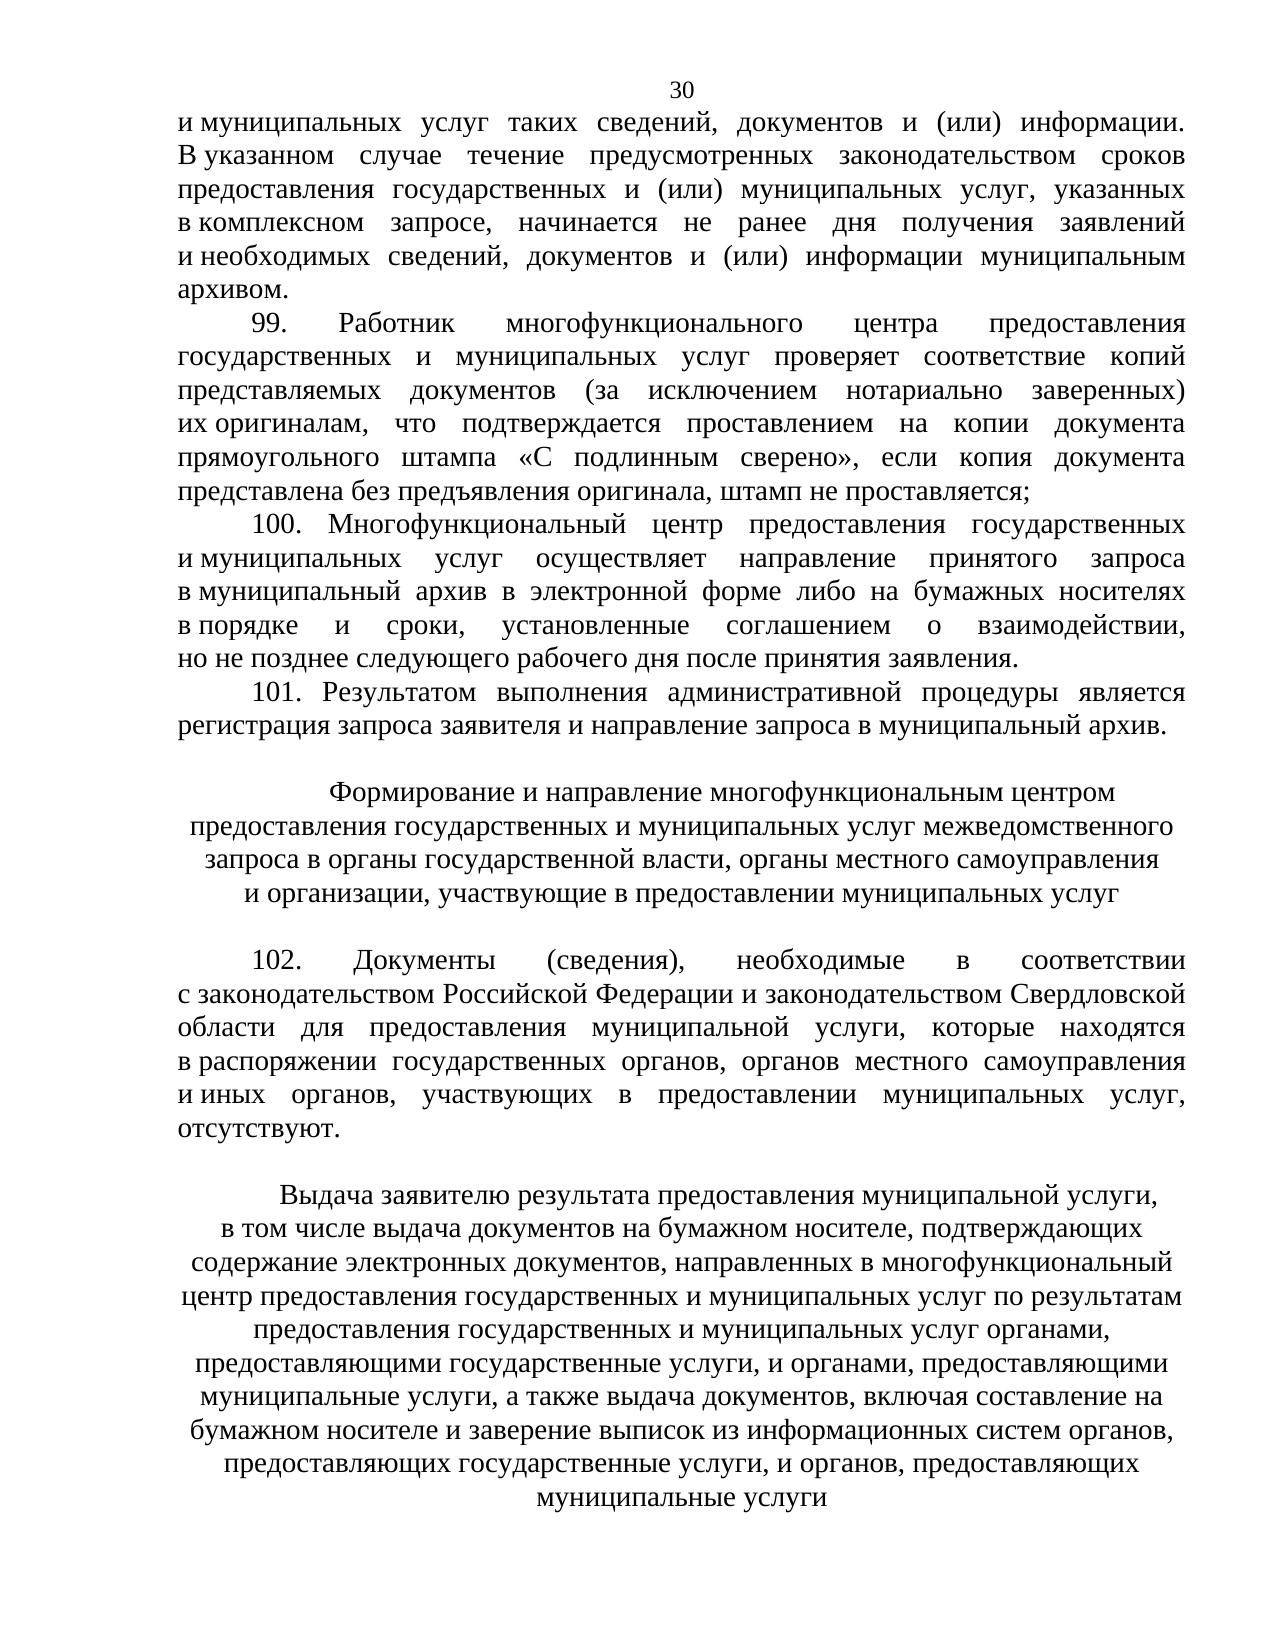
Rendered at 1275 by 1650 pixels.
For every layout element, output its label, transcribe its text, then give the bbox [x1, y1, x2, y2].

text 102. Документы (сведения), необходимые в соответствии с законодательством Российской Федерации и законодательством Свердловской области для предоставления муниципальной услуги, которые находятся в распоряжении государственных органов, органов местного самоуправления и иных органов, участвующих в предоставлении муниципальных услуг, отсутствуют. [177, 942, 1186, 1143]
text и муниципальных услуг таких сведений, документов и (или) информации. В указанном случае течение предусмотренных законодательством сроков предоставления государственных и (или) муниципальных услуг, указанных в комплексном запросе, начинается не ранее дня получения заявлений и необходимых сведений, документов и (или) информации муниципальным архивом. [177, 104, 1186, 305]
text 100. Многофункциональный центр предоставления государственных и муниципальных услуг осуществляет направление принятого запроса в муниципальный архив в электронной форме либо на бумажных носителях в порядке и сроки, установленные соглашением о взаимодействии, но не позднее следующего рабочего дня после принятия заявления. [177, 506, 1186, 674]
text Выдача заявителю результата предоставления муниципальной услуги, в том числе выдача документов на бумажном носителе, подтверждающих содержание электронных документов, направленных в многофункциональный центр предоставления государственных и муниципальных услуг по результатам предоставления государственных и муниципальных услуг органами, предоставляющими государственные услуги, и органами, предоставляющими муниципальные услуги, а также выдача документов, включая составление на бумажном носителе и заверение выписок из информационных систем органов, предоставляющих государственные услуги, и органов, предоставляющих муниципальные услуги [177, 1177, 1186, 1512]
text 101. Результатом выполнения административной процедуры является регистрация запроса заявителя и направление запроса в муниципальный архив. [177, 674, 1186, 741]
text 99. Работник многофункционального центра предоставления государственных и муниципальных услуг проверяет соответствие копий представляемых документов (за исключением нотариально заверенных) их оригиналам, что подтверждается проставлением на копии документа прямоугольного штампа «С подлинным сверено», если копия документа представлена без предъявления оригинала, штамп не проставляется; [177, 305, 1186, 506]
text Формирование и направление многофункциональным центром предоставления государственных и муниципальных услуг межведомственного запроса в органы государственной власти, органы местного самоуправления и организации, участвующие в предоставлении муниципальных услуг [177, 774, 1186, 909]
